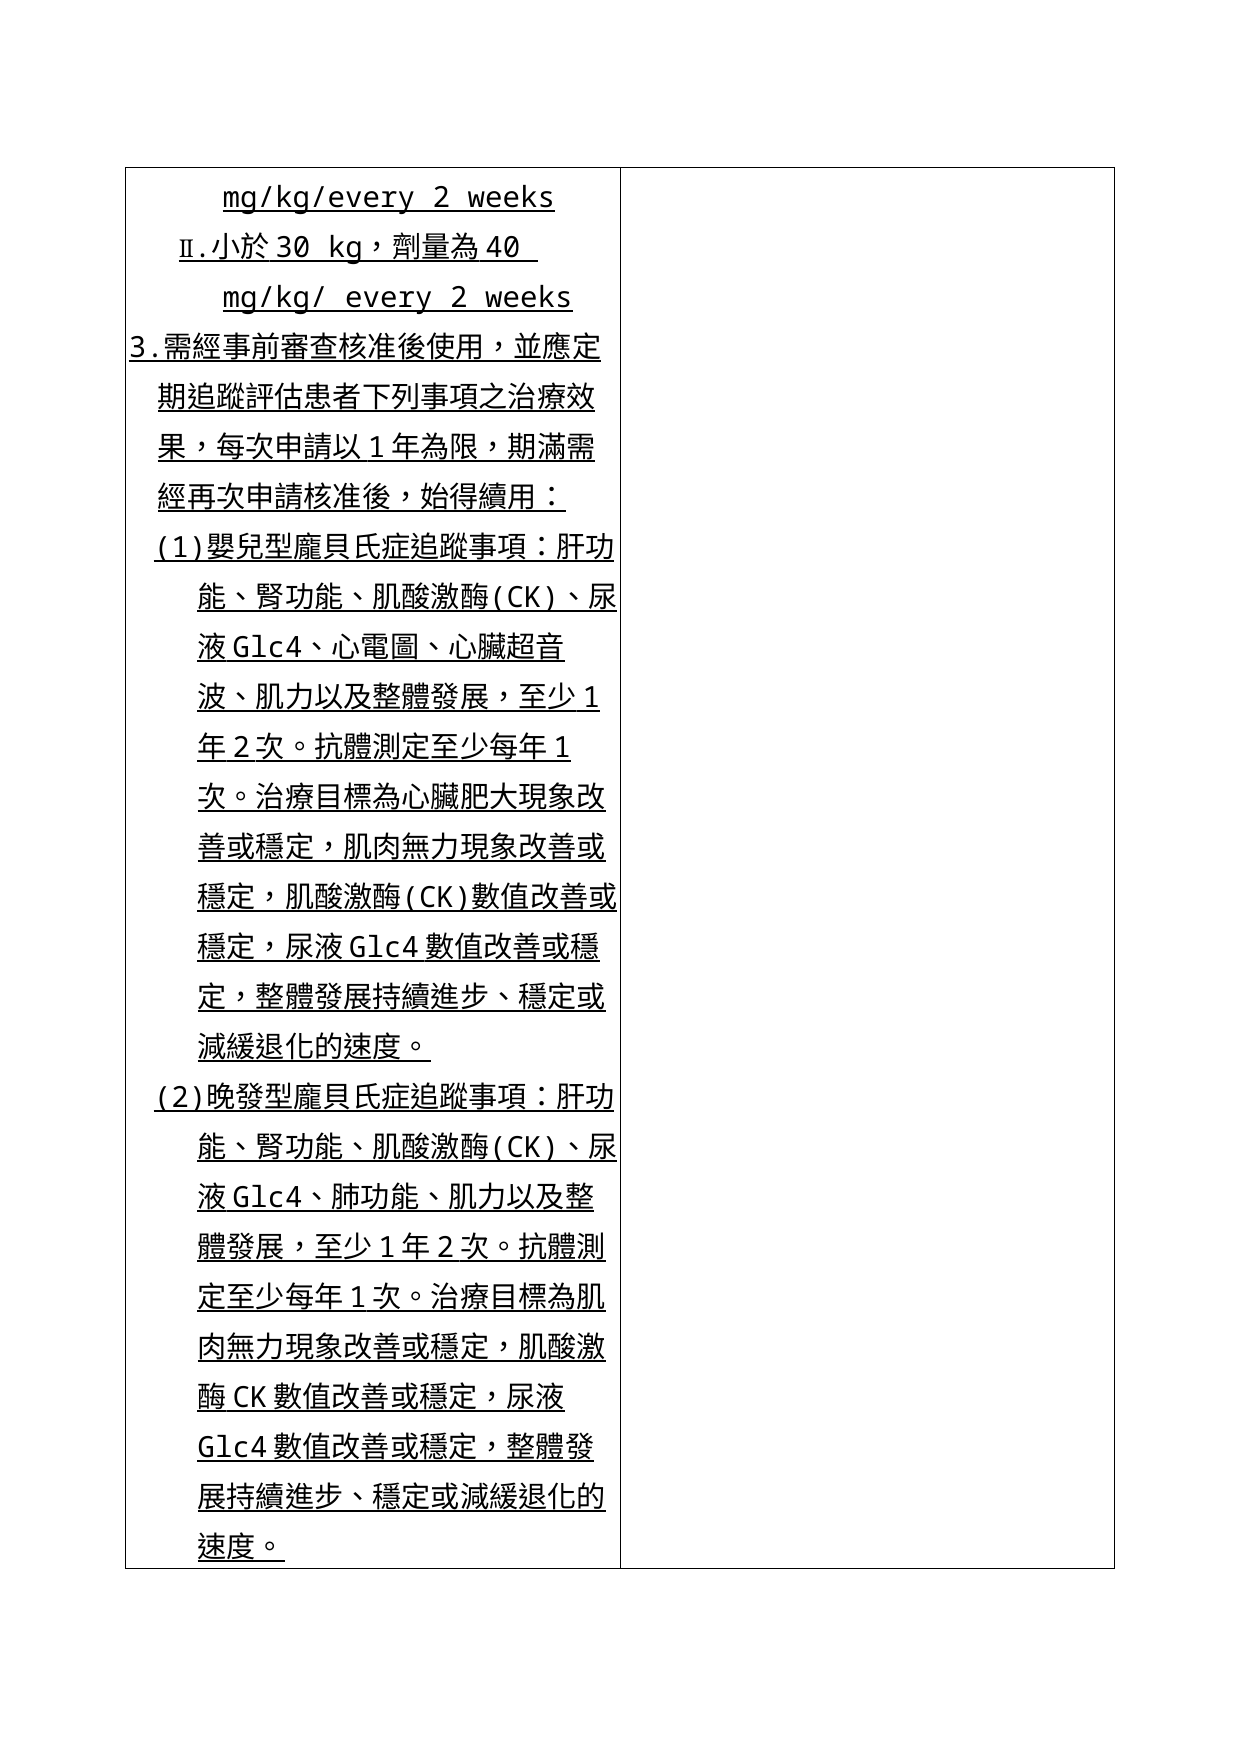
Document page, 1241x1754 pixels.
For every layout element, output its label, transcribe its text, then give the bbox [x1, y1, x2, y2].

table_cell mg/kg/every 2 weeks Ⅱ.小於30 kg，劑量為40 mg/kg/ every 2 weeks 3.需經事前審查核准後使用，並應定期追蹤評估患者下列事項之治療效果，每次申請以1年為限，期滿需經再次申請核准後，始得續用： (1)嬰兒型龐貝氏症追蹤事項：肝功能、腎功能、肌酸激酶(CK)、尿液Glc4、心電圖、心臟超音波、肌力以及整體發展，至少1年2次。抗體測定至少每年1次。治療目標為心臟肥大現象改善或穩定，肌肉無力現象改善或穩定，肌酸激酶(CK)數值改善或穩定，尿液Glc4數值改善或穩定，整體發展持續進步、穩定或減緩退化的速度。 (2)晚發型龐貝氏症追蹤事項：肝功能、腎功能、肌酸激酶(CK)、尿液Glc4、肺功能、肌力以及整體發展，至少1年2次。抗體測定至少每年1次。治療目標為肌肉無力現象改善或穩定，肌酸激酶CK數值改善或穩定，尿液Glc4數值改善或穩定，整體發展持續進步、穩定或減緩退化的速度。 [126, 168, 620, 1568]
table_cell [621, 168, 1114, 1568]
